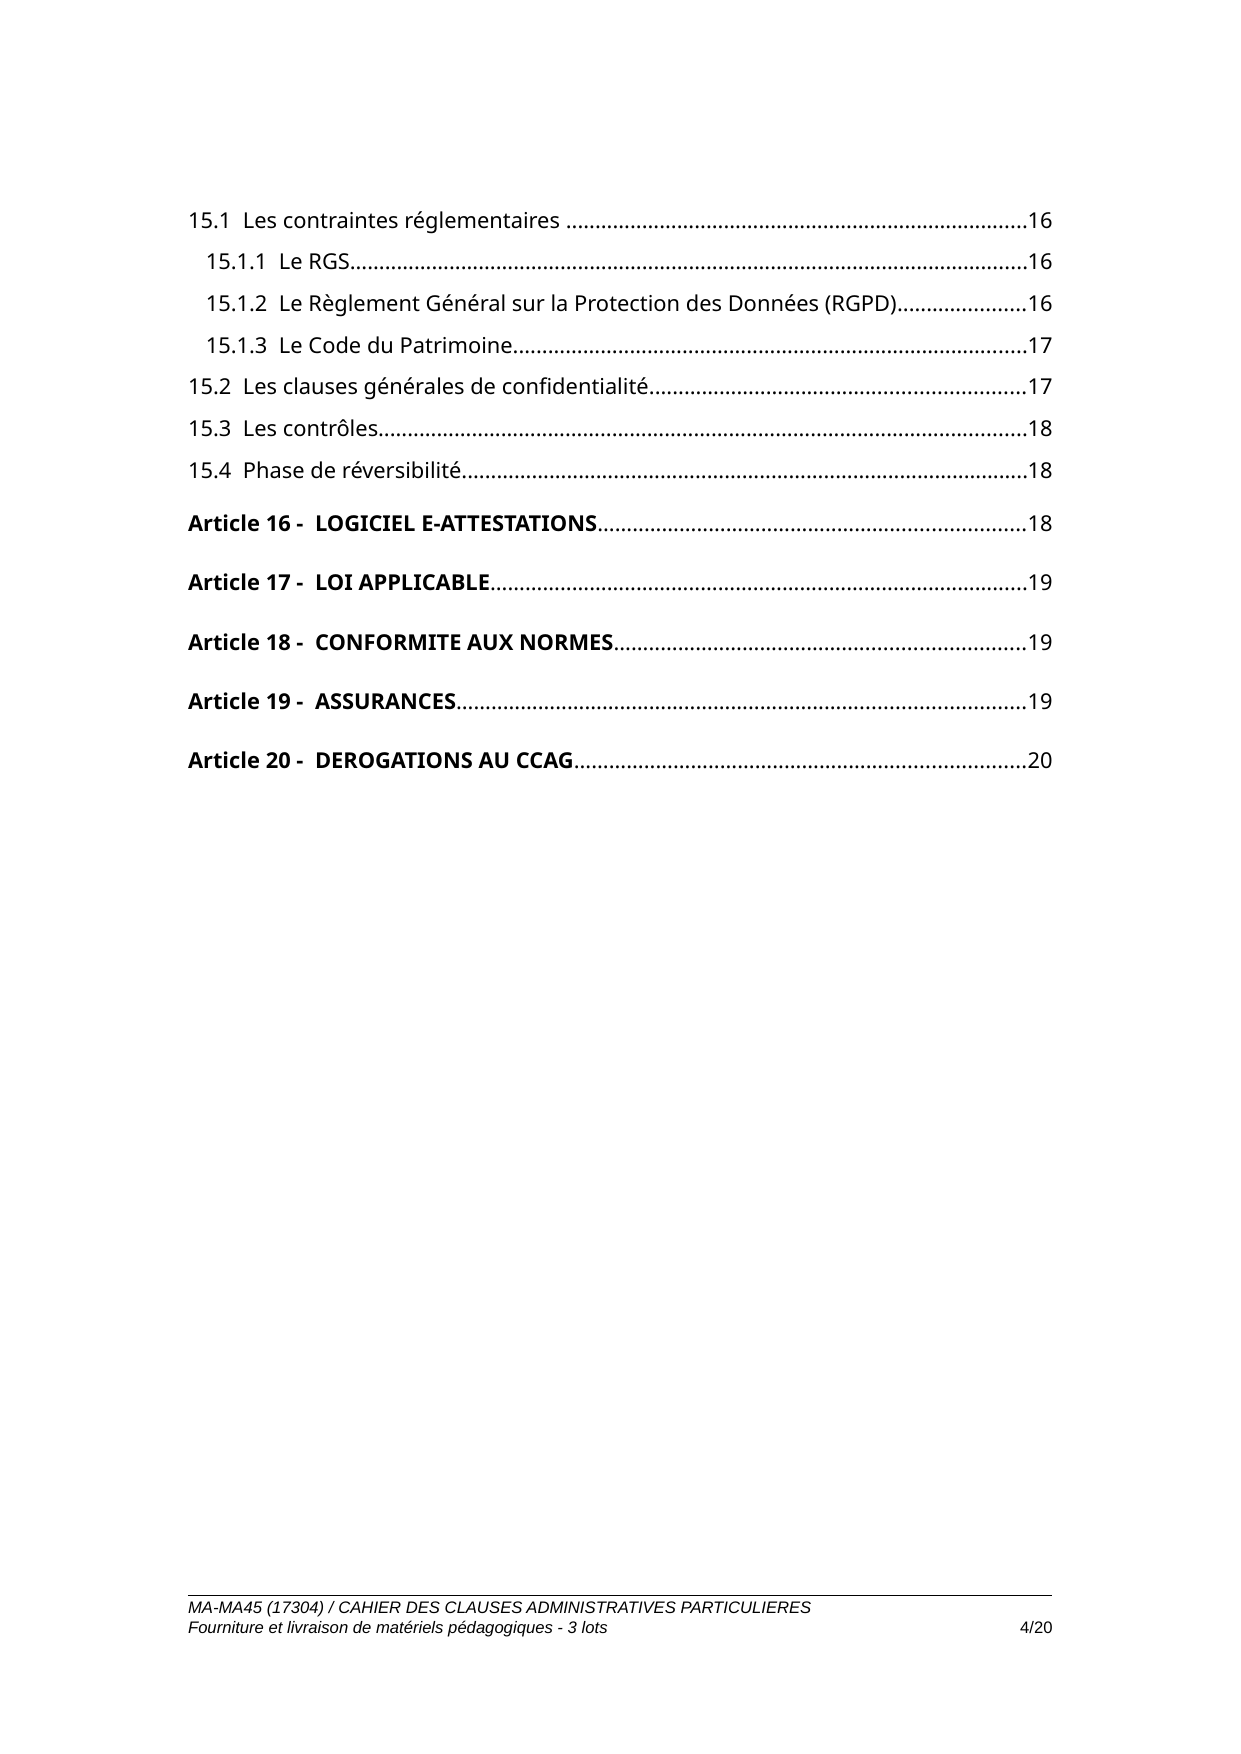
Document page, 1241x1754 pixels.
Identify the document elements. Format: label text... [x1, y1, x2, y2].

text 15.1.1 Le RGS 16 [206, 246, 1052, 276]
text 15.1.2 Le Règlement Général sur la Protection des Données (RGPD) 16 [206, 288, 1052, 318]
text 15.2 Les clauses générales de confidentialité 17 [188, 371, 1052, 401]
text 15.4 Phase de réversibilité 18 [188, 454, 1052, 484]
text Article 16 - LOGICIEL E-ATTESTATIONS 18 [188, 508, 1052, 538]
text 15.3 Les contrôles 18 [188, 413, 1052, 443]
text Article 20 - DEROGATIONS AU CCAG 20 [188, 745, 1052, 775]
text 15.1 Les contraintes réglementaires 16 [188, 204, 1052, 234]
text 15.1.3 Le Code du Patrimoine 17 [206, 329, 1052, 359]
text Article 19 - ASSURANCES 19 [188, 686, 1052, 716]
text Article 18 - CONFORMITE AUX NORMES 19 [188, 627, 1052, 656]
text Article 17 - LOI APPLICABLE 19 [188, 567, 1052, 597]
